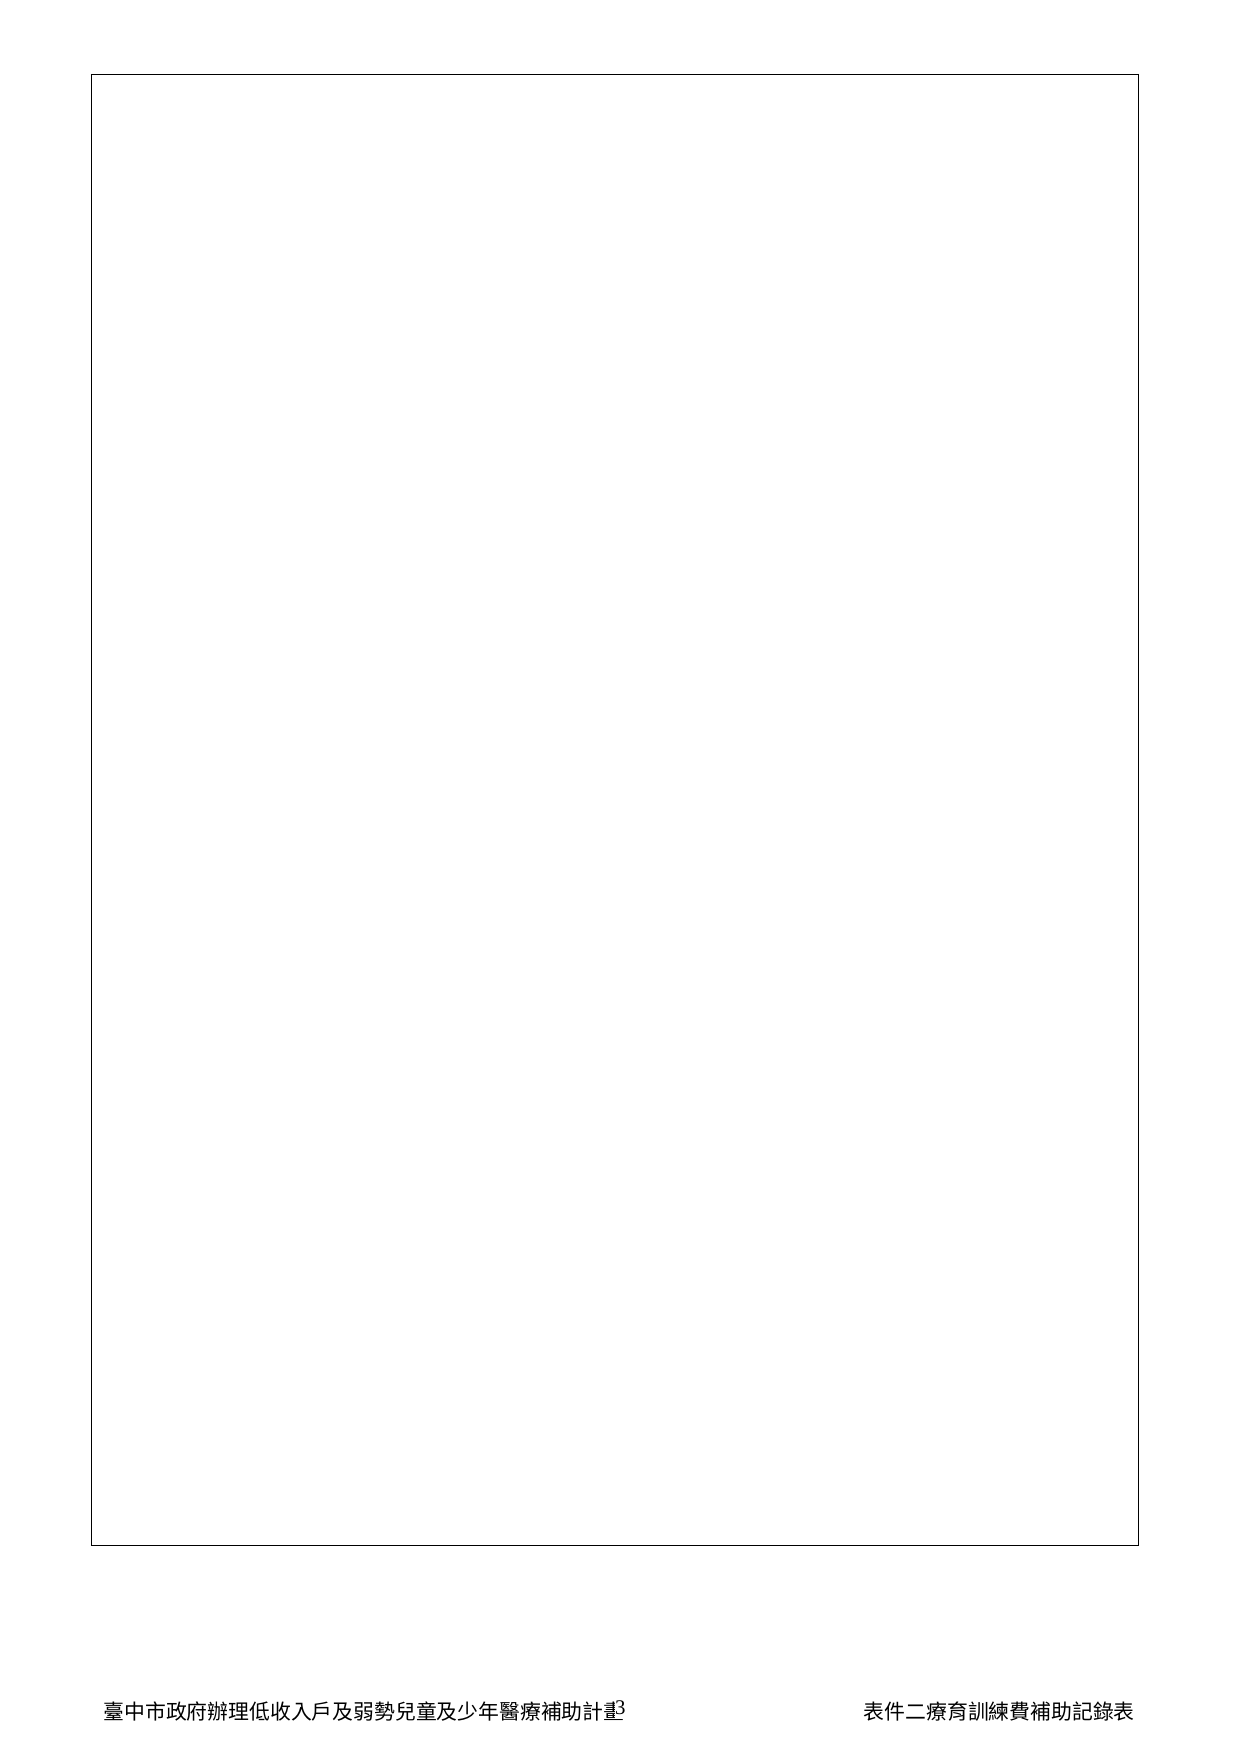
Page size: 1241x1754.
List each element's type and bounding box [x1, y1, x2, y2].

table_header [92, 75, 1138, 1545]
